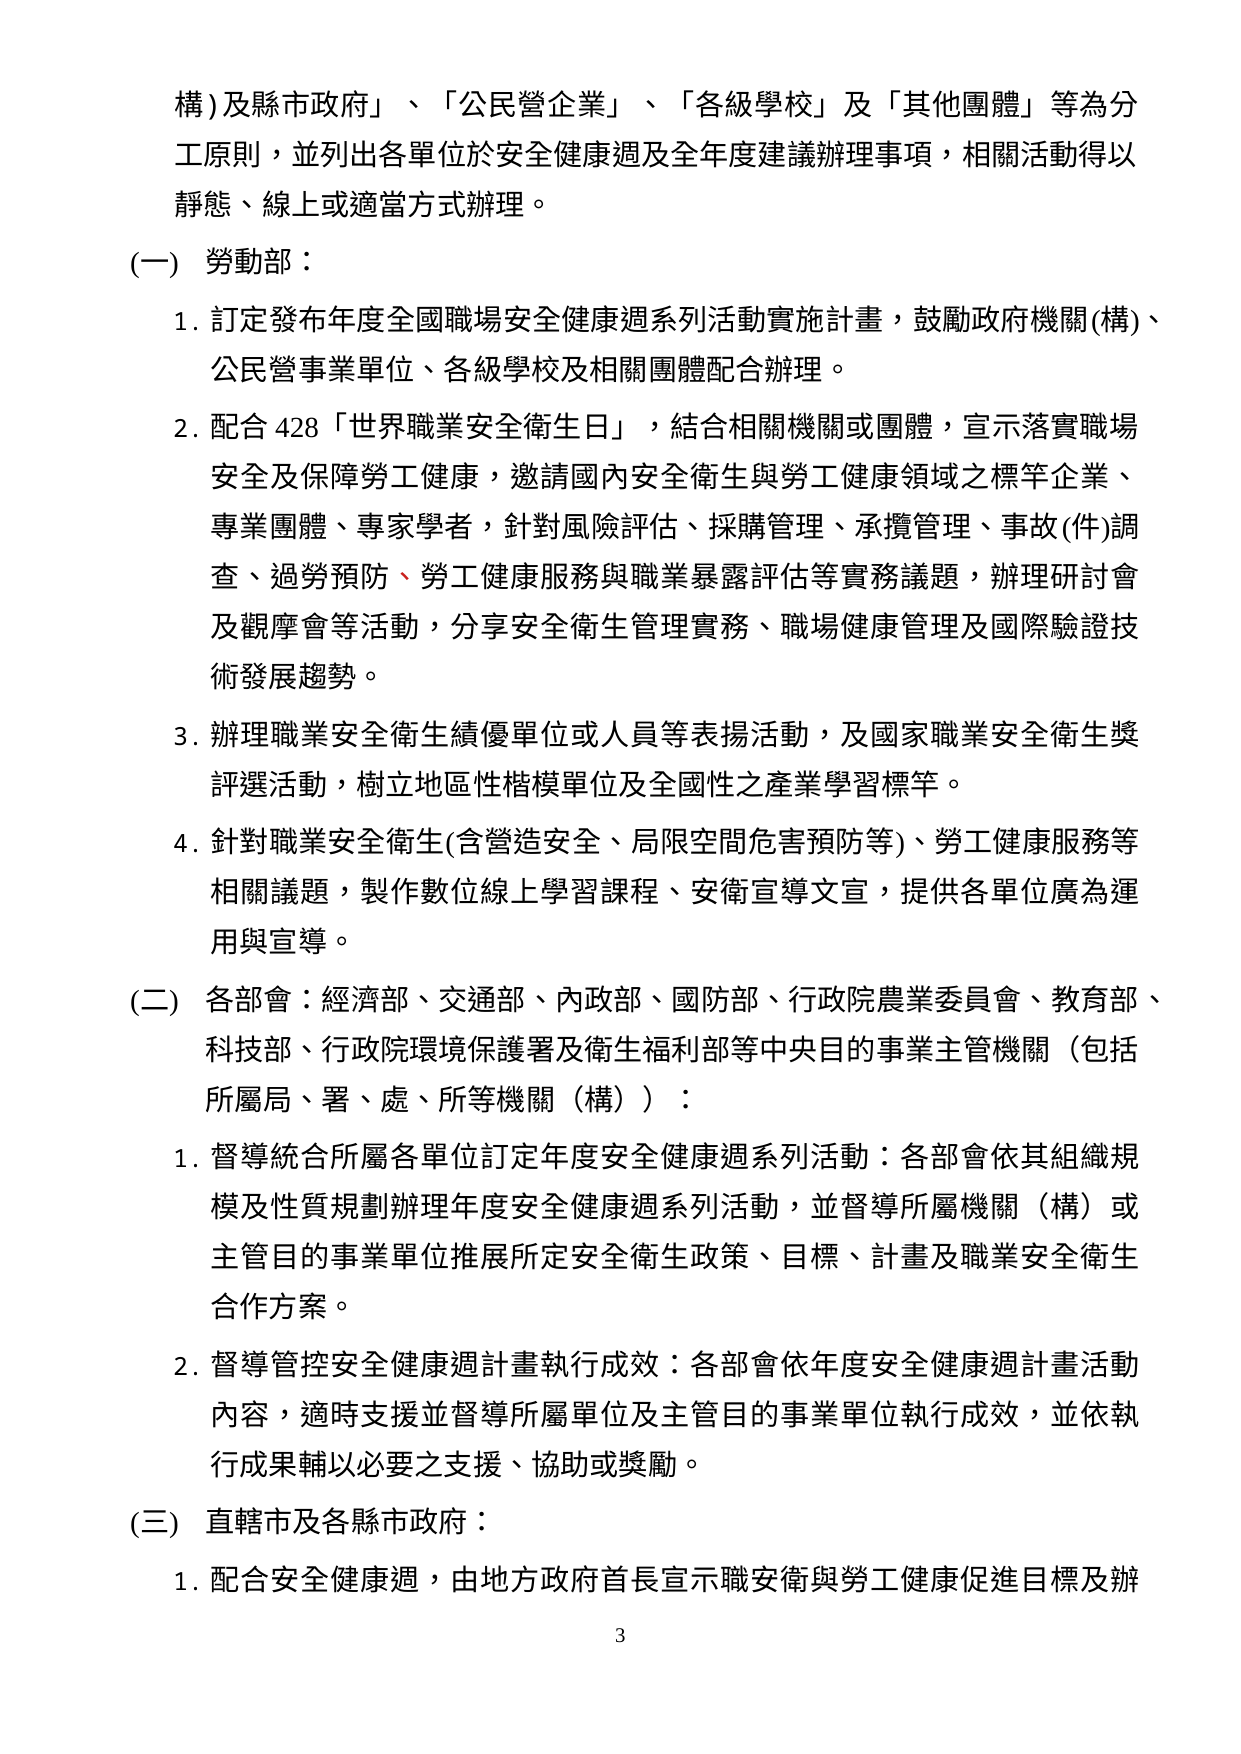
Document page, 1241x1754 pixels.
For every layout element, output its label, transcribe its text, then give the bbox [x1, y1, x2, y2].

list 督導統合所屬各單位訂定年度安全健康週系列活動：各部會依其組織規模及性質規劃辦理年度安全健康週系列活動，並督導所屬機關（構）或主管目的事業單位推展所定安全衛生政策、目標、計畫及職業安全衛生合作方案。 [173, 1127, 1140, 1327]
list 辦理職業安全衛生績優單位或人員等表揚活動，及國家職業安全衛生獎評選活動，樹立地區性楷模單位及全國性之產業學習標竿。 [173, 705, 1140, 805]
list 訂定發布年度全國職場安全健康週系列活動實施計畫，鼓勵政府機關(構)、公民營事業單位、各級學校及相關團體配合辦理。 [173, 290, 1140, 390]
list 針對職業安全衛生(含營造安全、局限空間危害預防等)、勞工健康服務等相關議題，製作數位線上學習課程、安衛宣導文宣，提供各單位廣為運用與宣導。 [173, 812, 1140, 962]
list 配合安全健康週，由地方政府首長宣示職安衛與勞工健康促進目標及辦 [173, 1550, 1140, 1600]
list 各部會：經濟部、交通部、內政部、國防部、行政院農業委員會、教育部、科技部、行政院環境保護署及衛生福利部等中央目的事業主管機關（包括所屬局、署、處、所等機關（構））： [130, 970, 1140, 1120]
list 直轄市及各縣市政府： [130, 1492, 1140, 1542]
list 勞動部： [130, 232, 1140, 282]
list 督導管控安全健康週計畫執行成效：各部會依年度安全健康週計畫活動內容，適時支援並督導所屬單位及主管目的事業單位執行成效，並依執行成果輔以必要之支援、協助或獎勵。 [173, 1335, 1140, 1485]
text 構)及縣市政府」、「公民營企業」、「各級學校」及「其他團體」等為分工原則，並列出各單位於安全健康週及全年度建議辦理事項，相關活動得以靜態、線上或適當方式辦理。 [174, 75, 1140, 225]
list 配合428「世界職業安全衛生日」，結合相關機關或團體，宣示落實職場安全及保障勞工健康，邀請國內安全衛生與勞工健康領域之標竿企業、專業團體、專家學者，針對風險評估、採購管理、承攬管理、事故(件)調查、過勞預防、勞工健康服務與職業暴露評估等實務議題，辦理研討會及觀摩會等活動，分享安全衛生管理實務、職場健康管理及國際驗證技術發展趨勢。 [173, 397, 1140, 697]
